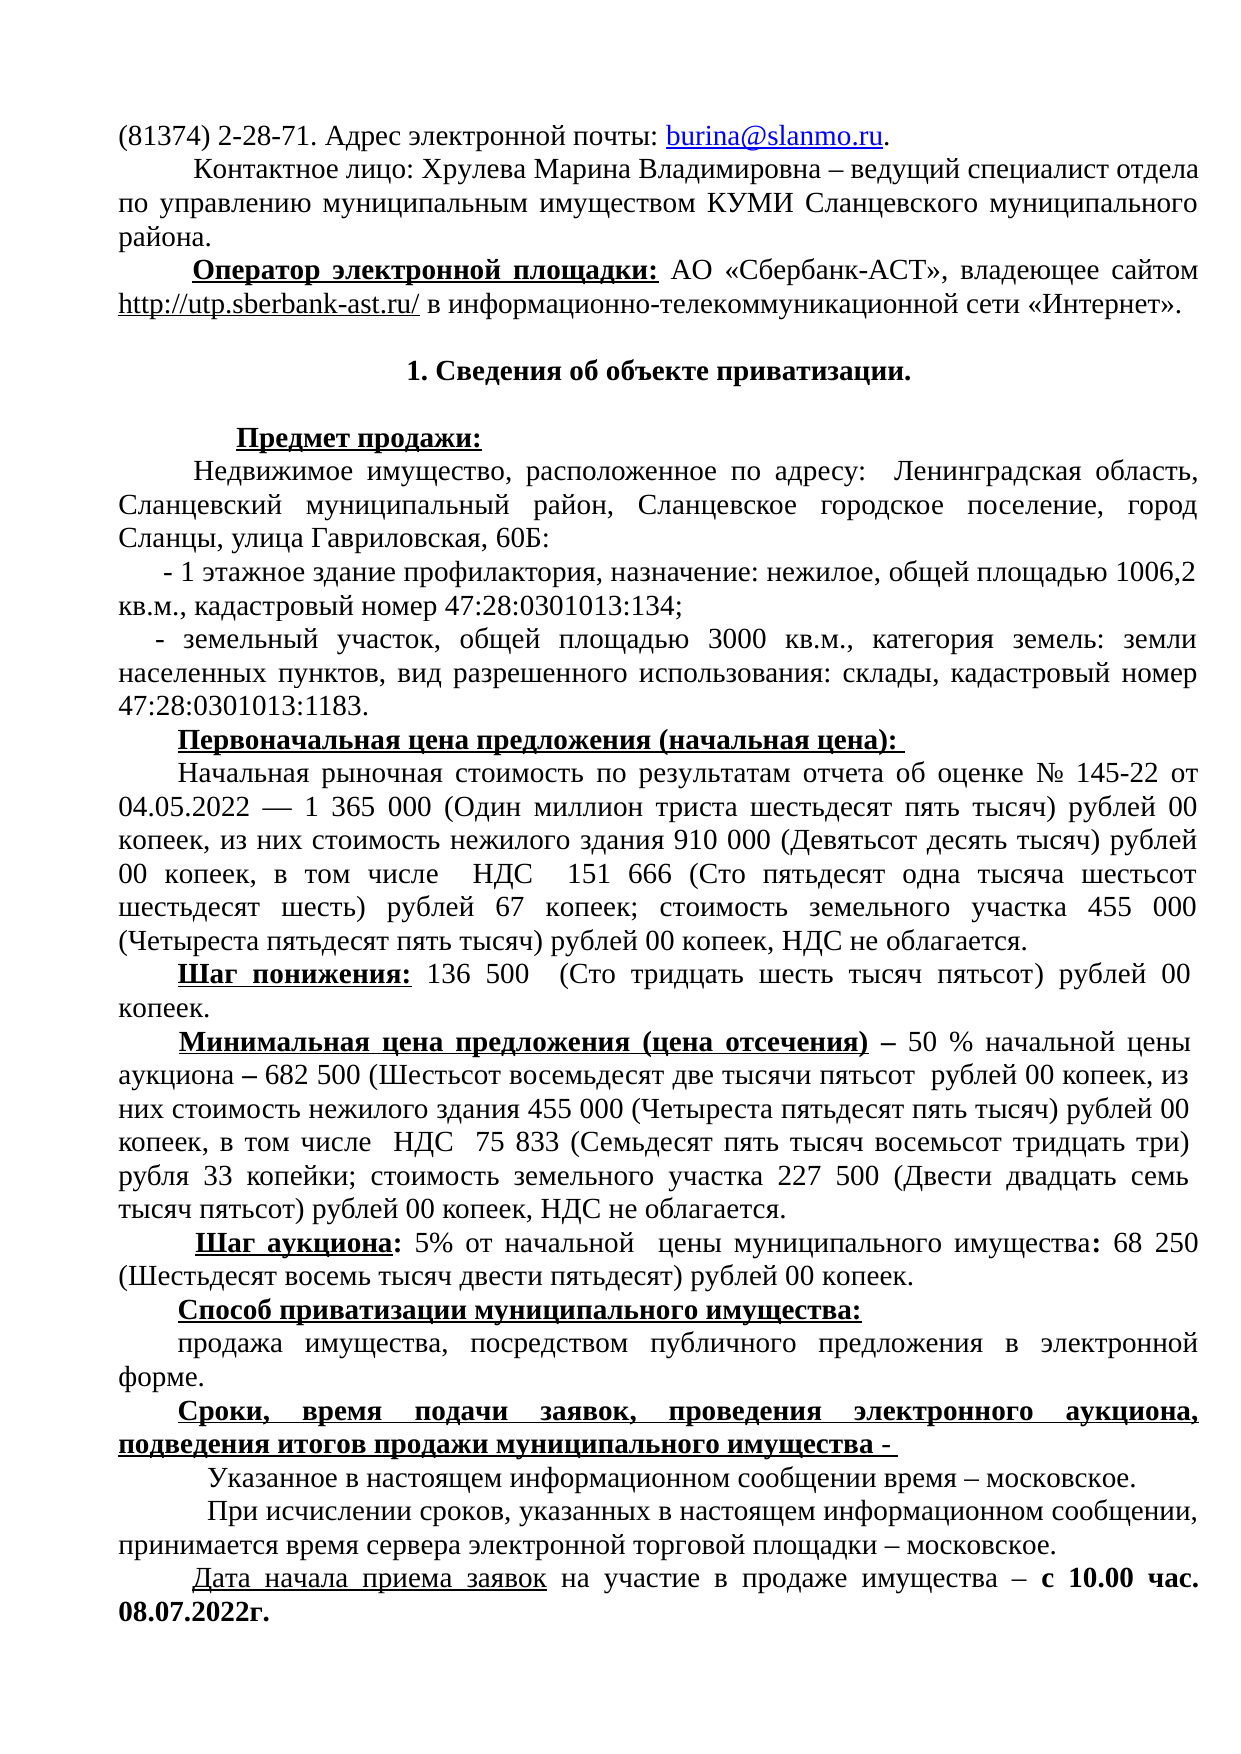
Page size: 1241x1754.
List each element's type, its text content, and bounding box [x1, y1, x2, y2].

text Недвижимое имущество, расположенное по адресу: Ленинградская область, Сланцевский муниципальный район, Сланцевское городское поселение, город Сланцы, улица Гавриловская, 60Б: [118, 453, 1199, 554]
text Начальная рыночная стоимость по результатам отчета об оценке № 145-22 от 04.05.2022 — 1 365 000 (Один миллион триста шестьдесят пять тысяч) рублей 00 копеек, из них стоимость нежилого здания 910 000 (Девятьсот десять тысяч) рублей 00 копеек, в том числе НДС 151 666 (Сто пятьдесят одна тысяча шестьсот шестьдесят шесть) рублей 67 копеек; стоимость земельного участка 455 000 (Четыреста пятьдесят пять тысяч) рублей 00 копеек, НДС не облагается. [118, 755, 1199, 957]
text Контактное лицо: Хрулева Марина Владимировна – ведущий специалист отдела по управлению муниципальным имуществом КУМИ Сланцевского муниципального района. [118, 152, 1199, 252]
text Предмет продажи: [118, 420, 1191, 453]
text Первоначальная цена предложения (начальная цена): [118, 722, 1199, 755]
text Сроки, время подачи заявок, проведения электронного аукциона, подведения итогов продажи муниципального имущества - [118, 1393, 1199, 1460]
text Оператор электронной площадки: АО «Сбербанк-АСТ», владеющее сайтом http://utp.sberbank-ast.ru/ в информационно-телекоммуникационной сети «Интернет». [118, 252, 1199, 319]
text Указанное в настоящем информационном сообщении время – московское. [118, 1460, 1199, 1493]
text продажа имущества, посредством публичного предложения в электронной форме. [118, 1326, 1199, 1393]
text - земельный участок, общей площадью 3000 кв.м., категория земель: земли населенных пунктов, вид разрешенного использования: склады, кадастровый номер 47:28:0301013:1183. [118, 621, 1199, 722]
text При исчислении сроков, указанных в настоящем информационном сообщении, принимается время сервера электронной торговой площадки – московское. [118, 1493, 1199, 1560]
text Дата начала приема заявок на участие в продаже имущества – с 10.00 час. 08.07.2022г. [118, 1560, 1199, 1627]
text Адрес: 188560, Ленинградская область, г. Сланцы, пер. Трестовский, д.6, тел. +7 (81374) 2-28-71. Адрес электронной почты: burina@HYPERLINK "mailto:sapunova@slanmo.ru"slanmoHYPERLINK "mailto:sapunova@slanmo.ru".HYPERLINK "mailto:sapunova@slanmo.ru"ru. [118, 118, 1199, 152]
text 1. Сведения об объекте приватизации. [348, 353, 1199, 386]
text Шаг понижения: 136 500 (Сто тридцать шесть тысяч пятьсот) рублей 00 копеек. [118, 957, 1191, 1024]
text Шаг аукциона: 5% от начальной цены муниципального имущества: 68 250 (Шестьдесят восемь тысяч двести пятьдесят) рублей 00 копеек. [118, 1225, 1199, 1292]
text Минимальная цена предложения (цена отсечения) – 50 % начальной цены аукциона – 682 500 (Шестьсот восемьдесят две тысячи пятьсот рублей 00 копеек, из них стоимость нежилого здания 455 000 (Четыреста пятьдесят пять тысяч) рублей 00 копеек, в том числе НДС 75 833 (Семьдесят пять тысяч восемьсот тридцать три) рубля 33 копейки; стоимость земельного участка 227 500 (Двести двадцать семь тысяч пятьсот) рублей 00 копеек, НДС не облагается. [118, 1024, 1191, 1225]
text - 1 этажное здание профилактория, назначение: нежилое, общей площадью 1006,2 кв.м., кадастровый номер 47:28:0301013:134; [118, 554, 1199, 621]
text Способ приватизации муниципального имущества: [118, 1292, 1199, 1326]
